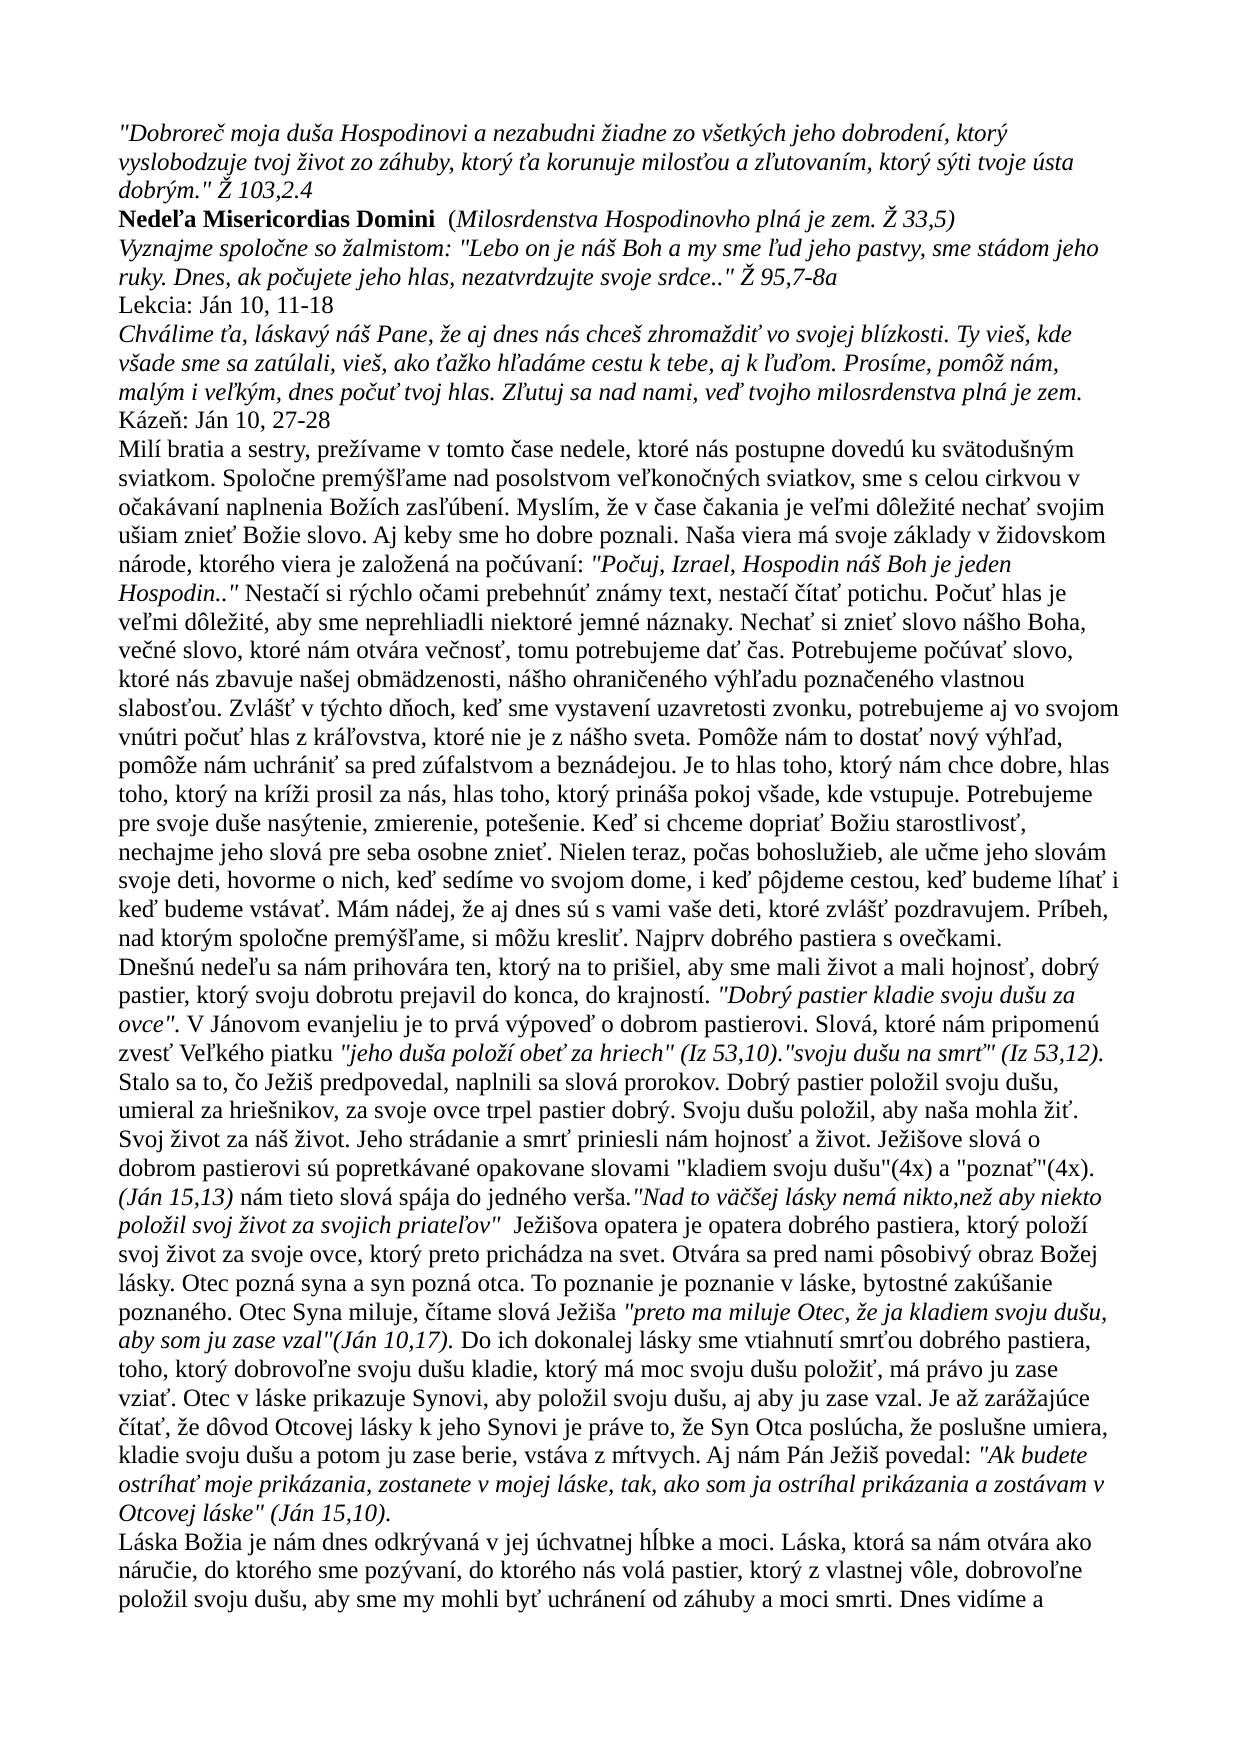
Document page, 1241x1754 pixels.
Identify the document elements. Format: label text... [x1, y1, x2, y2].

text Lekcia: Ján 10, 11-18 [118, 291, 1122, 319]
text Nedeľa Misericordias Domini (Milosrdenstva Hospodinovho plná je zem. Ž 33,5) [118, 204, 1122, 233]
text Milí bratia a sestry, prežívame v tomto čase nedele, ktoré nás postupne dovedú ku svätodušným sviatkom. Spoločne premýšľame nad posolstvom veľkonočných sviatkov, sme s celou cirkvou v očakávaní naplnenia Božích zasľúbení. Myslím, že v čase čakania je veľmi dôležité nechať svojim ušiam znieť Božie slovo. Aj keby sme ho dobre poznali. Naša viera má svoje základy v židovskom národe, ktorého viera je založená na počúvaní: "Počuj, Izrael, Hospodin náš Boh je jeden Hospodin.." Nestačí si rýchlo očami prebehnúť známy text, nestačí čítať potichu. Počuť hlas je veľmi dôležité, aby sme neprehliadli niektoré jemné náznaky. Nechať si znieť slovo nášho Boha, večné slovo, ktoré nám otvára večnosť, tomu potrebujeme dať čas. Potrebujeme počúvať slovo, ktoré nás zbavuje našej obmädzenosti, nášho ohraničeného výhľadu poznačeného vlastnou slabosťou. Zvlášť v týchto dňoch, keď sme vystavení uzavretosti zvonku, potrebujeme aj vo svojom vnútri počuť hlas z kráľovstva, ktoré nie je z nášho sveta. Pomôže nám to dostať nový výhľad, pomôže nám uchrániť sa pred zúfalstvom a beznádejou. Je to hlas toho, ktorý nám chce dobre, hlas toho, ktorý na kríži prosil za nás, hlas toho, ktorý prináša pokoj všade, kde vstupuje. Potrebujeme pre svoje duše nasýtenie, zmierenie, potešenie. Keď si chceme dopriať Božiu starostlivosť, nechajme jeho slová pre seba osobne znieť. Nielen teraz, počas bohoslužieb, ale učme jeho slovám svoje deti, hovorme o nich, keď sedíme vo svojom dome, i keď pôjdeme cestou, keď budeme líhať i keď budeme vstávať. Mám nádej, že aj dnes sú s vami vaše deti, ktoré zvlášť pozdravujem. Príbeh, nad ktorým spoločne premýšľame, si môžu kresliť. Najprv dobrého pastiera s ovečkami. [118, 434, 1122, 952]
text "Dobroreč moja duša Hospodinovi a nezabudni žiadne zo všetkých jeho dobrodení, ktorý vyslobodzuje tvoj život zo záhuby, ktorý ťa korunuje milosťou a zľutovaním, ktorý sýti tvoje ústa dobrým." Ž 103,2.4 [118, 118, 1122, 204]
text Dnešnú nedeľu sa nám prihovára ten, ktorý na to prišiel, aby sme mali život a mali hojnosť, dobrý pastier, ktorý svoju dobrotu prejavil do konca, do krajností. "Dobrý pastier kladie svoju dušu za ovce". V Jánovom evanjeliu je to prvá výpoveď o dobrom pastierovi. Slová, ktoré nám pripomenú zvesť Veľkého piatku "jeho duša položí obeť za hriech" (Iz 53,10)."svoju dušu na smrť" (Iz 53,12). Stalo sa to, čo Ježiš predpovedal, naplnili sa slová prorokov. Dobrý pastier položil svoju dušu, umieral za hriešnikov, za svoje ovce trpel pastier dobrý. Svoju dušu položil, aby naša mohla žiť. Svoj život za náš život. Jeho strádanie a smrť priniesli nám hojnosť a život. Ježišove slová o dobrom pastierovi sú popretkávané opakovane slovami "kladiem svoju dušu"(4x) a "poznať"(4x). (Ján 15,13) nám tieto slová spája do jedného verša."Nad to väčšej lásky nemá nikto,než aby niekto položil svoj život za svojich priateľov" Ježišova opatera je opatera dobrého pastiera, ktorý položí svoj život za svoje ovce, ktorý preto prichádza na svet. Otvára sa pred nami pôsobivý obraz Božej lásky. Otec pozná syna a syn pozná otca. To poznanie je poznanie v láske, bytostné zakúšanie poznaného. Otec Syna miluje, čítame slová Ježiša "preto ma miluje Otec, že ja kladiem svoju dušu, aby som ju zase vzal"(Ján 10,17). Do ich dokonalej lásky sme vtiahnutí smrťou dobrého pastiera, toho, ktorý dobrovoľne svoju dušu kladie, ktorý má moc svoju dušu položiť, má právo ju zase vziať. Otec v láske prikazuje Synovi, aby položil svoju dušu, aj aby ju zase vzal. Je až zarážajúce čítať, že dôvod Otcovej lásky k jeho Synovi je práve to, že Syn Otca poslúcha, že poslušne umiera, kladie svoju dušu a potom ju zase berie, vstáva z mŕtvych. Aj nám Pán Ježiš povedal: "Ak budete ostríhať moje prikázania, zostanete v mojej láske, tak, ako som ja ostríhal prikázania a zostávam v Otcovej láske" (Ján 15,10). [118, 952, 1122, 1527]
text Láska Božia je nám dnes odkrývaná v jej úchvatnej hĺbke a moci. Láska, ktorá sa nám otvára ako náručie, do ktorého sme pozývaní, do ktorého nás volá pastier, ktorý z vlastnej vôle, dobrovoľne položil svoju dušu, aby sme my mohli byť uchránení od záhuby a moci smrti. Dnes vidíme a [118, 1527, 1122, 1613]
text Chválime ťa, láskavý náš Pane, že aj dnes nás chceš zhromaždiť vo svojej blízkosti. Ty vieš, kde všade sme sa zatúlali, vieš, ako ťažko hľadáme cestu k tebe, aj k ľuďom. Prosíme, pomôž nám, malým i veľkým, dnes počuť tvoj hlas. Zľutuj sa nad nami, veď tvojho milosrdenstva plná je zem. [118, 319, 1122, 406]
text Kázeň: Ján 10, 27-28 [118, 406, 1122, 434]
text Vyznajme spoločne so žalmistom: "Lebo on je náš Boh a my sme ľud jeho pastvy, sme stádom jeho ruky. Dnes, ak počujete jeho hlas, nezatvrdzujte svoje srdce.." Ž 95,7-8a [118, 233, 1122, 291]
